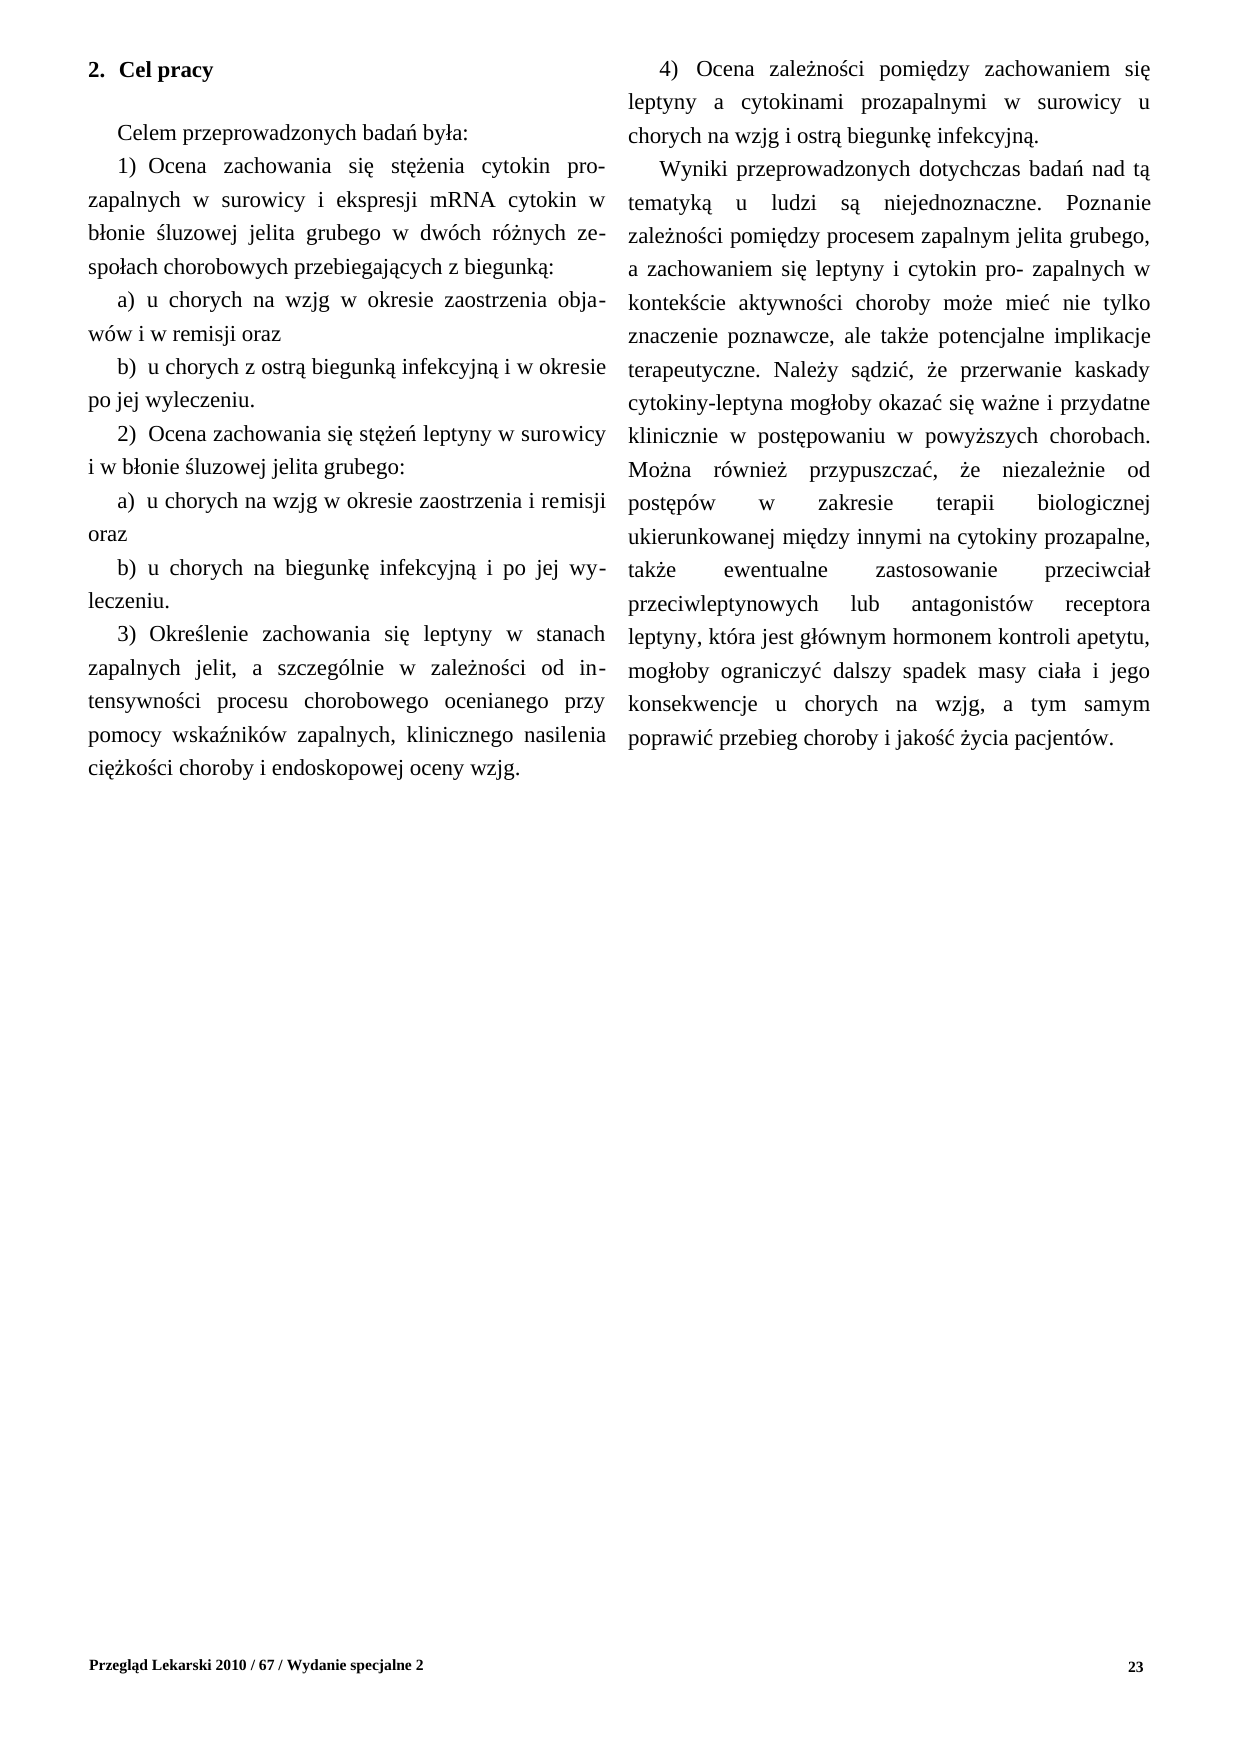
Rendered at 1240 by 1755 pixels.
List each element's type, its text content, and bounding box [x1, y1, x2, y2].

list u chorych na wzjg w okresie zaostrzenia i re­misji oraz [88, 487, 606, 547]
text Wyniki przeprowadzonych dotychczas badań nad tą tematyką u ludzi są niejednoznaczne. Pozna­nie zależności pomiędzy procesem zapalnym jelita grubego, a zachowaniem się leptyny i cytokin pro- zapalnych w kontekście aktywności choroby może mieć nie tylko znaczenie poznawcze, ale także po­tencjalne implikacje terapeutyczne. Należy sądzić, że przerwanie kaskady cytokiny-leptyna mogłoby okazać się ważne i przydatne klinicznie w postępo­waniu w powyższych chorobach. Można również przypuszczać, że niezależnie od postępów w za­kresie terapii biologicznej ukierunkowanej między innymi na cytokiny prozapalne, także ewentualne zastosowanie przeciwciał przeciwleptynowych lub antagonistów receptora leptyny, która jest głównym hormonem kontroli apetytu, mogłoby ograniczyć dalszy spadek masy ciała i jego konsekwencje u chorych na wzjg, a tym samym poprawić przebieg choroby i jakość życia pacjentów. [628, 155, 1151, 750]
list u chorych na biegunkę infekcyjną i po jej wy­leczeniu. [88, 554, 606, 613]
text Przegląd Lekarski 2010 / 67 / Wydanie specjalne 2 [89, 1655, 449, 1673]
subtitle 2. Cel pracy [88, 56, 606, 83]
list Ocena zachowania się stężeń leptyny w suro­wicy i w błonie śluzowej jelita grubego: [88, 420, 606, 480]
list Określenie zachowania się leptyny w stanach zapalnych jelit, a szczególnie w zależności od in­tensywności procesu chorobowego ocenianego przy pomocy wskaźników zapalnych, klinicznego nasile­nia ciężkości choroby i endoskopowej oceny wzjg. [88, 621, 606, 781]
list Ocena zachowania się stężenia cytokin pro- zapalnych w surowicy i ekspresji mRNA cytokin w błonie śluzowej jelita grubego w dwóch różnych ze­społach chorobowych przebiegających z biegunką: [88, 152, 606, 279]
text Celem przeprowadzonych badań była: [88, 119, 606, 145]
text 23 [1128, 1658, 1149, 1676]
list u chorych na wzjg w okresie zaostrzenia obja­wów i w remisji oraz [88, 286, 606, 346]
list u chorych z ostrą biegunką infekcyjną i w okre­sie po jej wyleczeniu. [88, 353, 606, 413]
list Ocena zależności pomiędzy zachowaniem się leptyny a cytokinami prozapalnymi w surowicy u chorych na wzjg i ostrą biegunkę infekcyjną. [628, 55, 1151, 148]
